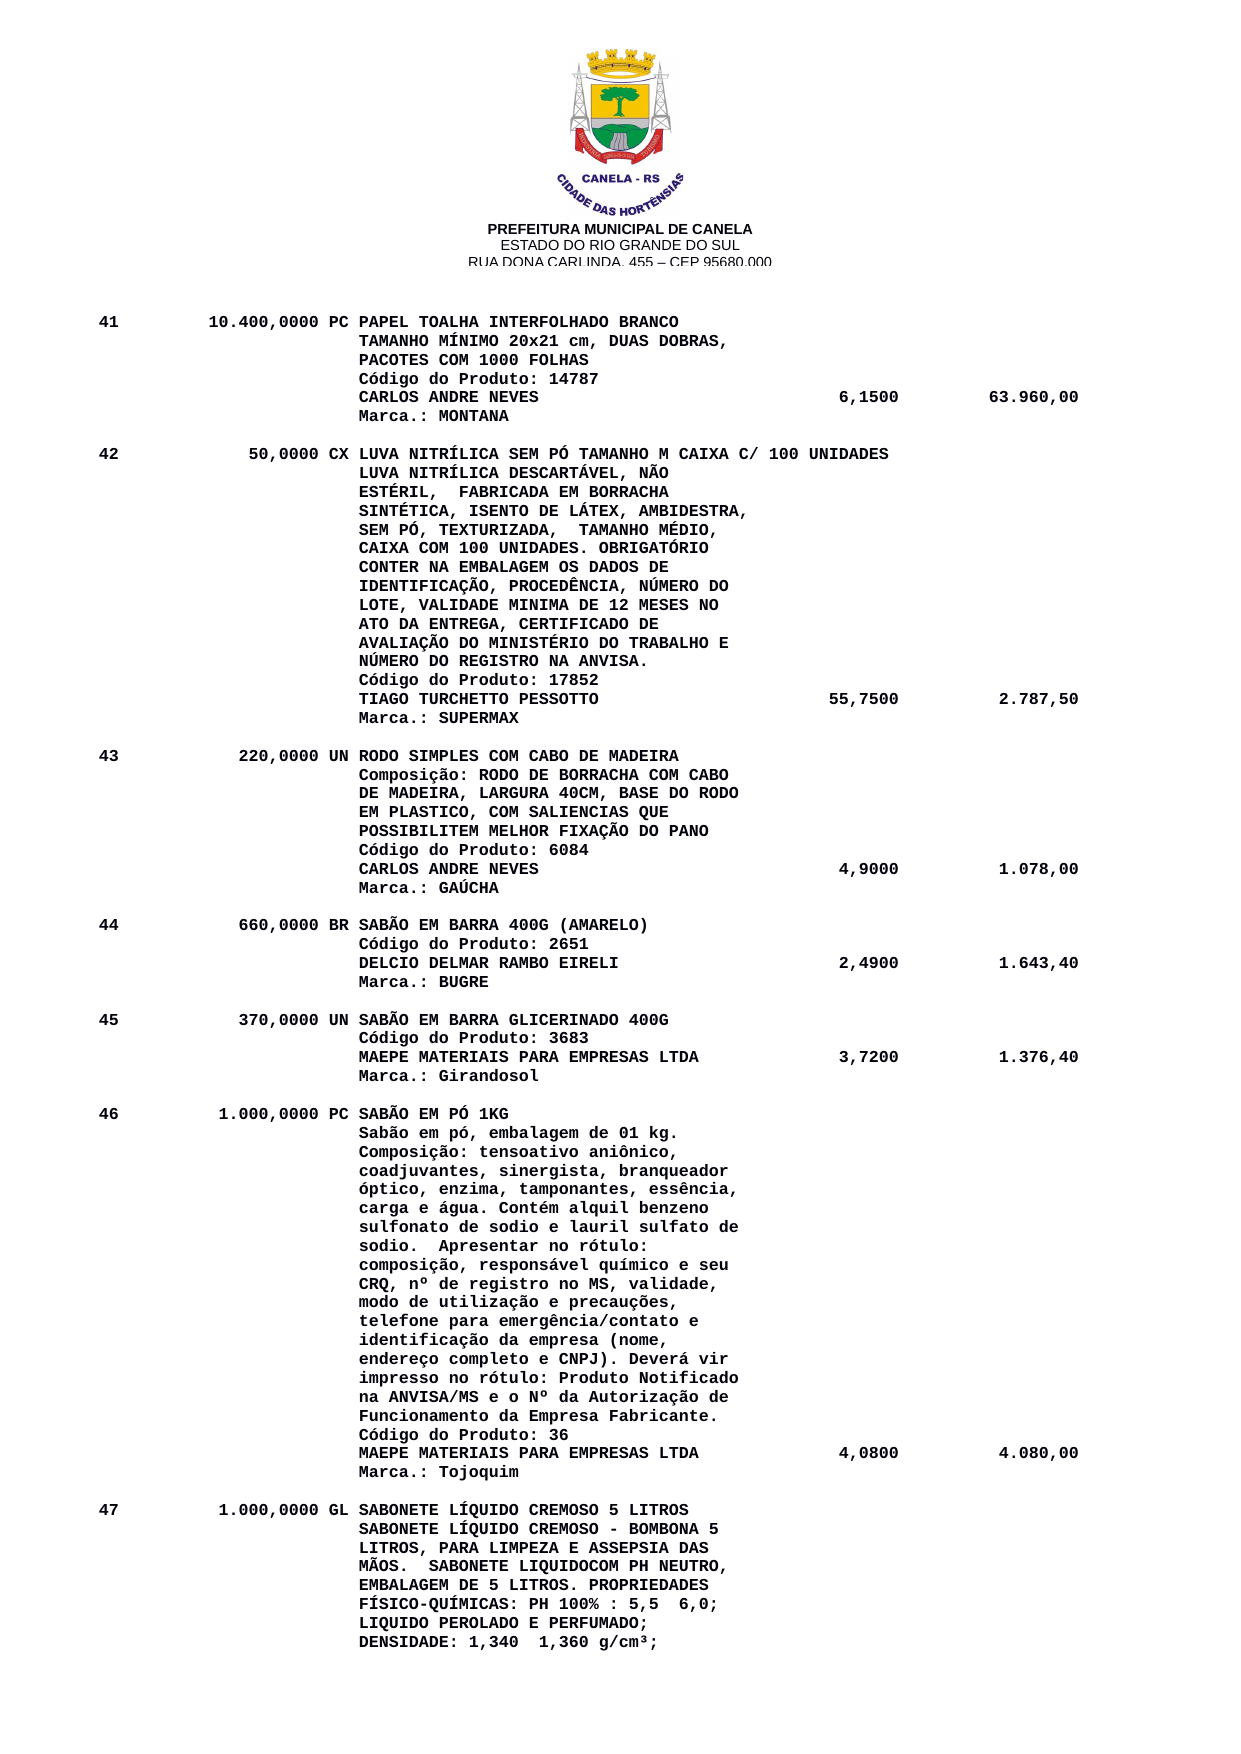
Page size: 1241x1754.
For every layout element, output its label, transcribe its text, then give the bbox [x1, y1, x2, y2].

text 41 10.400,0000 PC PAPEL TOALHA INTERFOLHADO BRANCO TAMANHO MÍNIMO 20x21 cm, DUAS DOBRAS, PACOTES COM 1000 FOLHAS Código do Produto: 14787 CARLOS ANDRE NEVES 6,1500 63.960,00 Marca.: MONTANA 42 50,0000 CX LUVA NITRÍLICA SEM PÓ TAMANHO M CAIXA C/ 100 UNIDADES LUVA NITRÍLICA DESCARTÁVEL, NÃO ESTÉRIL, FABRICADA EM BORRACHA SINTÉTICA, ISENTO DE LÁTEX, AMBIDESTRA, SEM PÓ, TEXTURIZADA, TAMANHO MÉDIO, CAIXA COM 100 UNIDADES. OBRIGATÓRIO CONTER NA EMBALAGEM OS DADOS DE IDENTIFICAÇÃO, PROCEDÊNCIA, NÚMERO DO LOTE, VALIDADE MINIMA DE 12 MESES NO ATO DA ENTREGA, CERTIFICADO DE AVALIAÇÃO DO MINISTÉRIO DO TRABALHO E NÚMERO DO REGISTRO NA ANVISA. Código do Produto: 17852 TIAGO TURCHETTO PESSOTTO 55,7500 2.787,50 Marca.: SUPERMAX 43 220,0000 UN RODO SIMPLES COM CABO DE MADEIRA Composição: RODO DE BORRACHA COM CABO DE MADEIRA, LARGURA 40CM, BASE DO RODO EM PLASTICO, COM SALIENCIAS QUE POSSIBILITEM MELHOR FIXAÇÃO DO PANO Código do Produto: 6084 CARLOS ANDRE NEVES 4,9000 1.078,00 Marca.: GAÚCHA 44 660,0000 BR SABÃO EM BARRA 400G (AMARELO) Código do Produto: 2651 DELCIO DELMAR RAMBO EIRELI 2,4900 1.643,40 Marca.: BUGRE 45 370,0000 UN SABÃO EM BARRA GLICERINADO 400G Código do Produto: 3683 MAEPE MATERIAIS PARA EMPRESAS LTDA 3,7200 1.376,40 Marca.: Girandosol 46 1.000,0000 PC SABÃO EM PÓ 1KG Sabão em pó, embalagem de 01 kg. Composição: tensoativo aniônico, coadjuvantes, sinergista, branqueador óptico, enzima, tamponantes, essência, carga e água. Contém alquil benzeno sulfonato de sodio e lauril sulfato de sodio. Apresentar no rótulo: composição, responsável químico e seu CRQ, nº de registro no MS, validade, modo de utilização e precauções, telefone para emergência/contato e identificação da empresa (nome, endereço completo e CNPJ). Deverá vir impresso no rótulo: Produto Notificado na ANVISA/MS e o Nº da Autorização de Funcionamento da Empresa Fabricante. Código do Produto: 36 MAEPE MATERIAIS PARA EMPRESAS LTDA 4,0800 4.080,00 Marca.: Tojoquim 47 1.000,0000 GL SABONETE LÍQUIDO CREMOSO 5 LITROS SABONETE LÍQUIDO CREMOSO - BOMBONA 5 LITROS, PARA LIMPEZA E ASSEPSIA DAS MÃOS. SABONETE LIQUIDOCOM PH NEUTRO, EMBALAGEM DE 5 LITROS. PROPRIEDADES FÍSICO-QUÍMICAS: PH 100% : 5,5 6,0; LIQUIDO PEROLADO E PERFUMADO; DENSIDADE: 1,340 1,360 g/cm³; [88, 295, 1152, 1652]
picture [557, 49, 684, 216]
